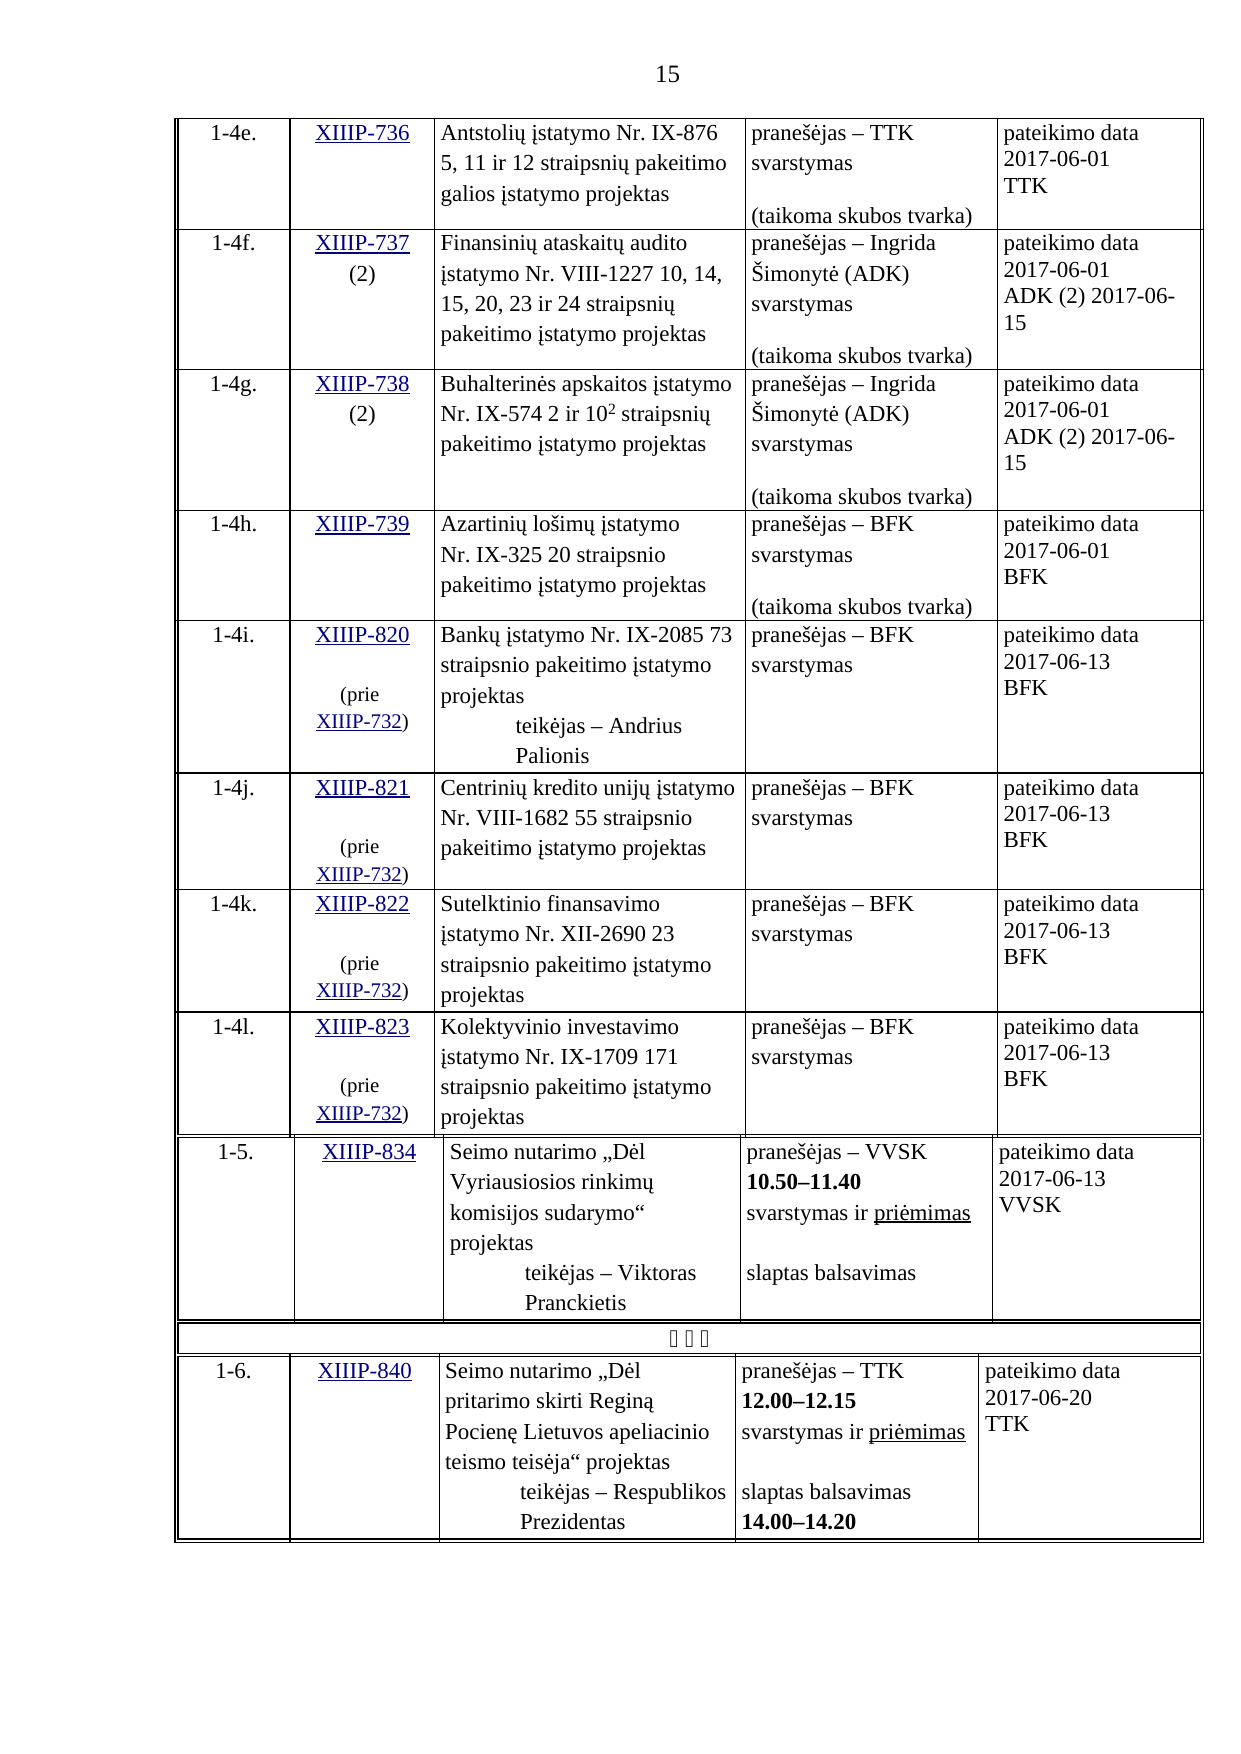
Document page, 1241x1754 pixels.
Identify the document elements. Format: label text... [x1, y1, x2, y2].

table_cell pranešėjas – TTK 12.00–12.15 svarstymas ir priėmimas slaptas balsavimas 14.00–14.20 [736, 1357, 978, 1538]
table_cell Azartinių lošimų įstatymo Nr. IX-325 20 straipsnio pakeitimo įstatymo projektas [435, 511, 745, 620]
table_cell pranešėjas – VVSK 10.50–11.40 svarstymas ir priėmimas slaptas balsavimas [741, 1138, 992, 1319]
table_cell 1-4j. [179, 774, 289, 889]
table_cell Centrinių kredito unijų įstatymo Nr. VIII-1682 55 straipsnio pakeitimo įstatymo projektas [435, 774, 745, 889]
table_cell pateikimo data 2017-06-01 BFK [998, 511, 1200, 620]
table_cell pranešėjas – BFK svarstymas [746, 1013, 997, 1133]
table_cell 1-4k. [179, 890, 289, 1011]
table_cell Buhalterinės apskaitos įstatymo Nr. IX-574 2 ir 102 straipsnių pakeitimo įstatymo projektas [435, 370, 745, 509]
table_cell XIIIP-736 [291, 119, 434, 228]
table_cell pateikimo data 2017-06-13 BFK [998, 621, 1200, 772]
table_cell Finansinių ataskaitų audito įstatymo Nr. VIII-1227 10, 14, 15, 20, 23 ir 24 straipsnių pakeitimo įstatymo projektas [435, 230, 745, 369]
table_cell XIIIP-834 [295, 1138, 443, 1319]
table_cell pateikimo data 2017-06-01 ADK (2) 2017-06-15 [998, 370, 1200, 509]
table_cell 1-4g. [179, 370, 289, 509]
table_cell pateikimo data 2017-06-13 VVSK [993, 1138, 1200, 1319]
table_cell pateikimo data 2017-06-01 TTK [998, 119, 1200, 228]
table_cell Bankų įstatymo Nr. IX-2085 73 straipsnio pakeitimo įstatymo projektas teikėjas – Andrius Palionis [435, 621, 745, 772]
table_cell XIIIP-739 [291, 511, 434, 620]
table_cell Antstolių įstatymo Nr. IX-876 5, 11 ir 12 straipsnių pakeitimo galios įstatymo projektas [435, 119, 745, 228]
table_cell XIIIP-822 (prie XIIIP-732) [291, 890, 434, 1011]
table_cell pranešėjas – BFK svarstymas [746, 890, 997, 1011]
table_cell    [179, 1324, 1200, 1353]
table_cell 1-4l. [179, 1013, 289, 1133]
table_cell Kolektyvinio investavimo įstatymo Nr. IX-1709 171 straipsnio pakeitimo įstatymo projektas [435, 1013, 745, 1133]
table_cell Seimo nutarimo „Dėl Vyriausiosios rinkimų komisijos sudarymo“ projektas teikėjas – Viktoras Pranckietis [444, 1138, 740, 1319]
table_cell Sutelktinio finansavimo įstatymo Nr. XII-2690 23 straipsnio pakeitimo įstatymo projektas [435, 890, 745, 1011]
table_cell pranešėjas – Ingrida Šimonytė (ADK) svarstymas (taikoma skubos tvarka) [746, 230, 997, 369]
table_cell XIIIP-840 [291, 1357, 439, 1538]
table_cell pranešėjas – BFK svarstymas [746, 621, 997, 772]
table_cell pranešėjas – Ingrida Šimonytė (ADK) svarstymas (taikoma skubos tvarka) [746, 370, 997, 509]
table_cell XIIIP-821 (prie XIIIP-732) [291, 774, 434, 889]
table_cell 1-4i. [179, 621, 289, 772]
table_cell 1-4f. [179, 230, 289, 369]
table_cell 1-4e. [179, 119, 289, 228]
table_cell pranešėjas – BFK svarstymas [746, 774, 997, 889]
table_cell pateikimo data 2017-06-13 BFK [998, 890, 1200, 1011]
table_cell pranešėjas – BFK svarstymas (taikoma skubos tvarka) [746, 511, 997, 620]
table_cell 1-4h. [179, 511, 289, 620]
table_cell XIIIP-820 (prie XIIIP-732) [291, 621, 434, 772]
table_cell pateikimo data 2017-06-20 TTK [979, 1357, 1200, 1538]
table_cell Seimo nutarimo „Dėl pritarimo skirti Reginą Pocienę Lietuvos apeliacinio teismo teisėja“ projektas teikėjas – Respublikos Prezidentas [440, 1357, 735, 1538]
table_cell 1-6. [179, 1357, 289, 1538]
table_cell pateikimo data 2017-06-13 BFK [998, 1013, 1200, 1133]
table_cell 1-5. [179, 1138, 294, 1319]
table_cell pateikimo data 2017-06-01 ADK (2) 2017-06-15 [998, 230, 1200, 369]
table_cell XIIIP-738 (2) [291, 370, 434, 509]
table_cell pateikimo data 2017-06-13 BFK [998, 774, 1200, 889]
table_cell pranešėjas – TTK svarstymas (taikoma skubos tvarka) [746, 119, 997, 228]
table_cell XIIIP-823 (prie XIIIP-732) [291, 1013, 434, 1133]
table_cell XIIIP-737 (2) [291, 230, 434, 369]
